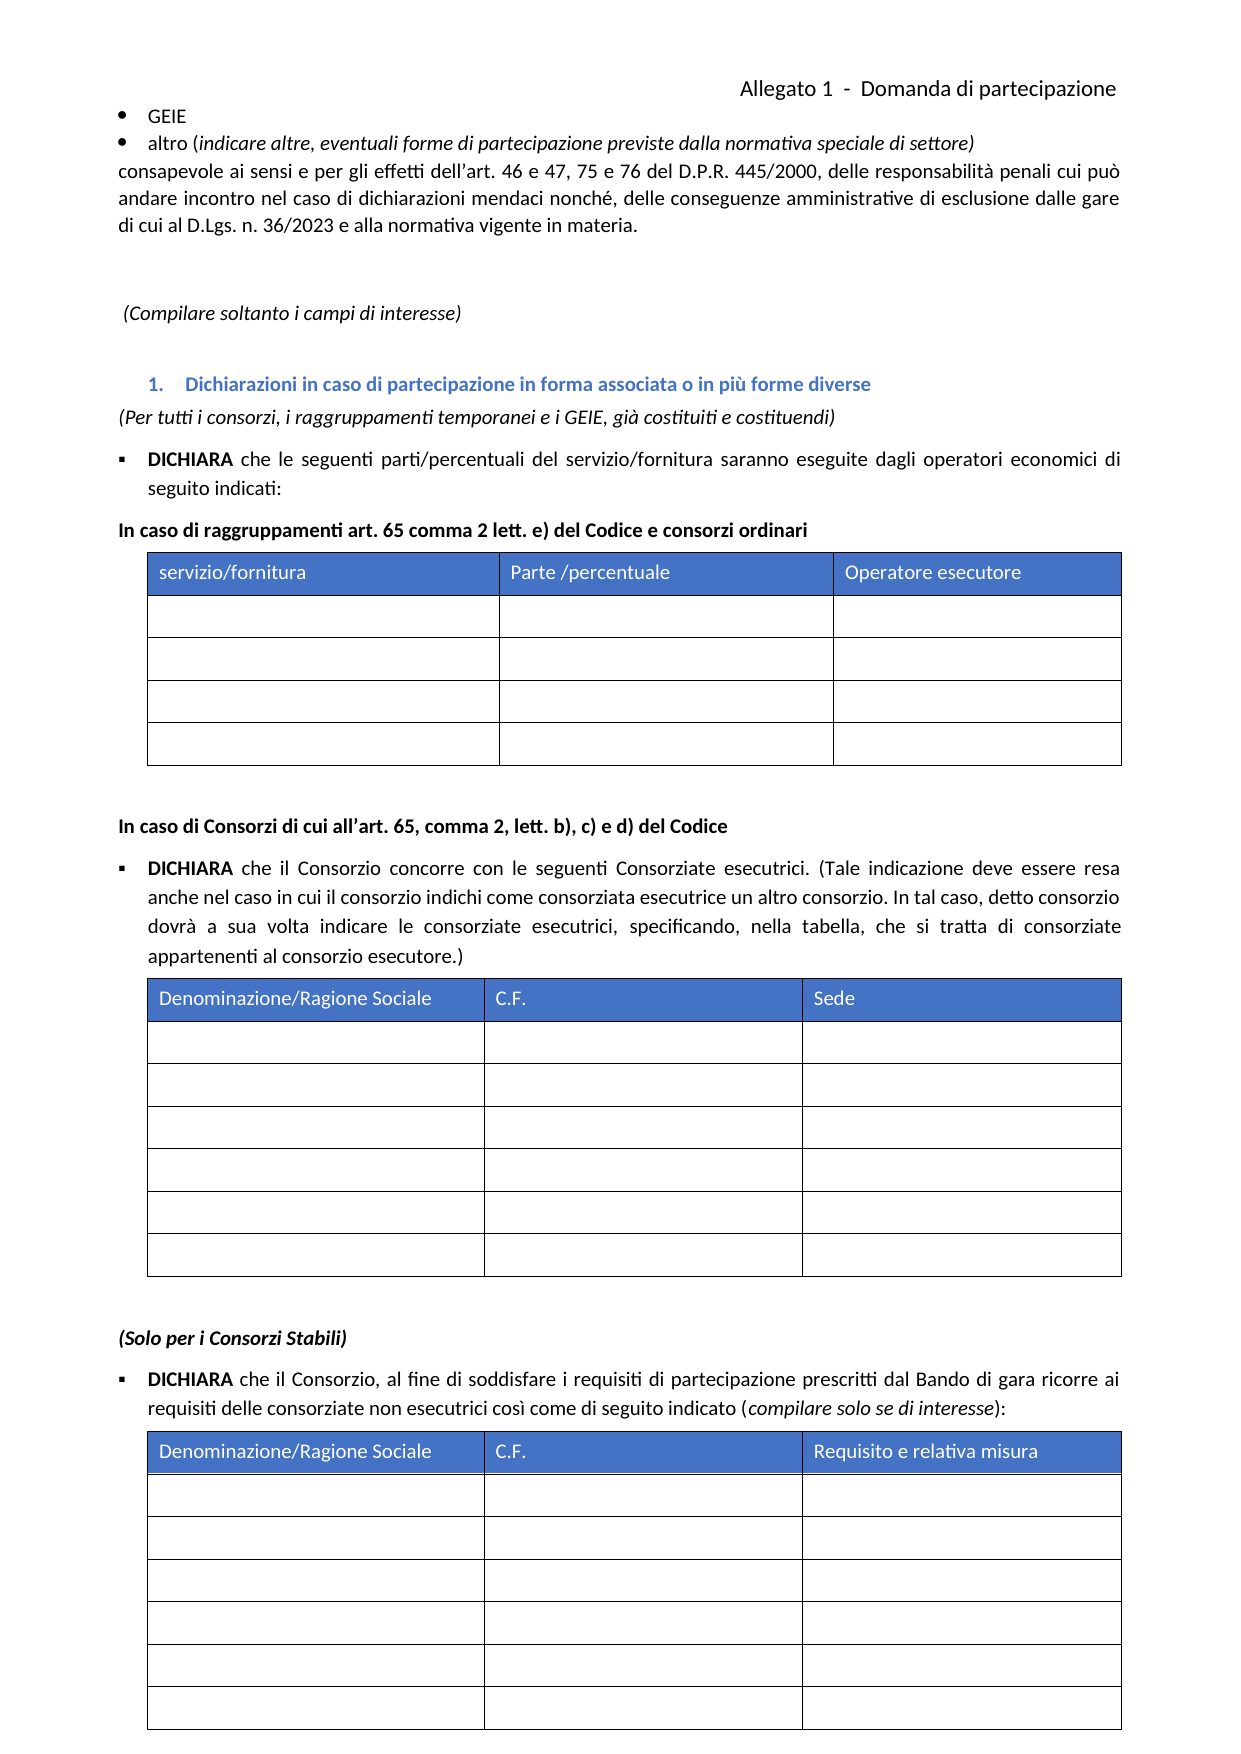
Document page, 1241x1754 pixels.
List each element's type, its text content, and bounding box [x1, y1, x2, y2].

table_cell [148, 1192, 484, 1233]
table_cell [148, 1234, 484, 1276]
table_cell [803, 1192, 1121, 1233]
text In caso di raggruppamenti art. 65 comma 2 lett. e) del Codice e consorzi ordinari [118, 517, 1122, 542]
table_cell [834, 723, 1121, 765]
table_header Operatore esecutore [834, 553, 1121, 595]
list GEIE [118, 103, 1122, 129]
table_cell [148, 1687, 484, 1728]
table_cell [803, 1517, 1121, 1558]
table_header Denominazione/Ragione Sociale [148, 1432, 484, 1473]
table_cell [148, 1602, 484, 1643]
table_cell [803, 1149, 1121, 1191]
table_cell [148, 1149, 484, 1191]
table_header Denominazione/Ragione Sociale [148, 979, 484, 1021]
table_cell [803, 1107, 1121, 1148]
table_cell [148, 1475, 484, 1516]
text (Compilare soltanto i campi di interesse) [118, 300, 1122, 325]
table_cell [500, 596, 833, 637]
table_cell [148, 1107, 484, 1148]
table_cell [485, 1149, 802, 1191]
table_header Sede [803, 979, 1121, 1021]
table_cell [500, 723, 833, 765]
table_cell [148, 638, 499, 680]
table_cell [485, 1560, 802, 1601]
text (Per tutti i consorzi, i raggruppamenti temporanei e i GEIE, già costituiti e costituendi) [118, 404, 1122, 430]
table_cell [803, 1687, 1121, 1728]
table_cell [148, 723, 499, 765]
text ▪ DICHIARA che le seguenti parti/percentuali del servizio/fornitura saranno eseguite dagli operatori economici di seguito indicati: [118, 446, 1122, 501]
table_cell [500, 638, 833, 680]
table_cell [803, 1602, 1121, 1643]
table_header Parte /percentuale [500, 553, 833, 595]
text (Solo per i Consorzi Stabili) [118, 1325, 1122, 1350]
table_header C.F. [485, 1432, 802, 1473]
table_cell [148, 1560, 484, 1601]
table_cell [148, 1064, 484, 1106]
table_cell [148, 681, 499, 722]
table_cell [148, 1645, 484, 1686]
table_cell [803, 1234, 1121, 1276]
table_cell [485, 1022, 802, 1063]
table_cell [148, 1022, 484, 1063]
table_cell [500, 681, 833, 722]
text consapevole ai sensi e per gli effetti dell’art. 46 e 47, 75 e 76 del D.P.R. 445/2000, delle responsabilità penali cui può andare incontro nel caso di dichiarazioni mendaci nonché, delle conseguenze amministrative di esclusione dalle gare di cui al D.Lgs. n. 36/2023 e alla normativa vigente in materia. [118, 158, 1122, 238]
table_cell [803, 1064, 1121, 1106]
table_cell [485, 1192, 802, 1233]
table_cell [834, 638, 1121, 680]
table_cell [485, 1687, 802, 1728]
table_cell [803, 1560, 1121, 1601]
table_cell [485, 1234, 802, 1276]
table_cell [485, 1107, 802, 1148]
table_cell [485, 1645, 802, 1686]
table_cell [834, 596, 1121, 637]
table_cell [485, 1475, 802, 1516]
table_cell [485, 1602, 802, 1643]
table_cell [803, 1475, 1121, 1516]
table_cell [148, 596, 499, 637]
text ▪ DICHIARA che il Consorzio concorre con le seguenti Consorziate esecutrici. (Tale indicazione deve essere resa anche nel caso in cui il consorzio indichi come consorziata esecutrice un altro consorzio. In tal caso, detto consorzio dovrà a sua volta indicare le consorziate esecutrici, specificando, nella tabella, che si tratta di consorziate appartenenti al consorzio esecutore.) [118, 855, 1122, 968]
table_header servizio/fornitura [148, 553, 499, 595]
table_cell [803, 1022, 1121, 1063]
table_header Requisito e relativa misura [803, 1432, 1121, 1473]
table_cell [485, 1064, 802, 1106]
list Dichiarazioni in caso di partecipazione in forma associata o in più forme diverse [148, 371, 1122, 396]
table_cell [834, 681, 1121, 722]
text In caso di Consorzi di cui all’art. 65, comma 2, lett. b), c) e d) del Codice [118, 814, 1122, 839]
table_cell [148, 1517, 484, 1558]
table_header C.F. [485, 979, 802, 1021]
list altro (indicare altre, eventuali forme di partecipazione previste dalla normativa speciale di settore) [118, 131, 1122, 156]
table_cell [485, 1517, 802, 1558]
text ▪ DICHIARA che il Consorzio, al fine di soddisfare i requisiti di partecipazione prescritti dal Bando di gara ricorre ai requisiti delle consorziate non esecutrici così come di seguito indicato (compilare solo se di interesse): [118, 1366, 1122, 1421]
table_cell [803, 1645, 1121, 1686]
